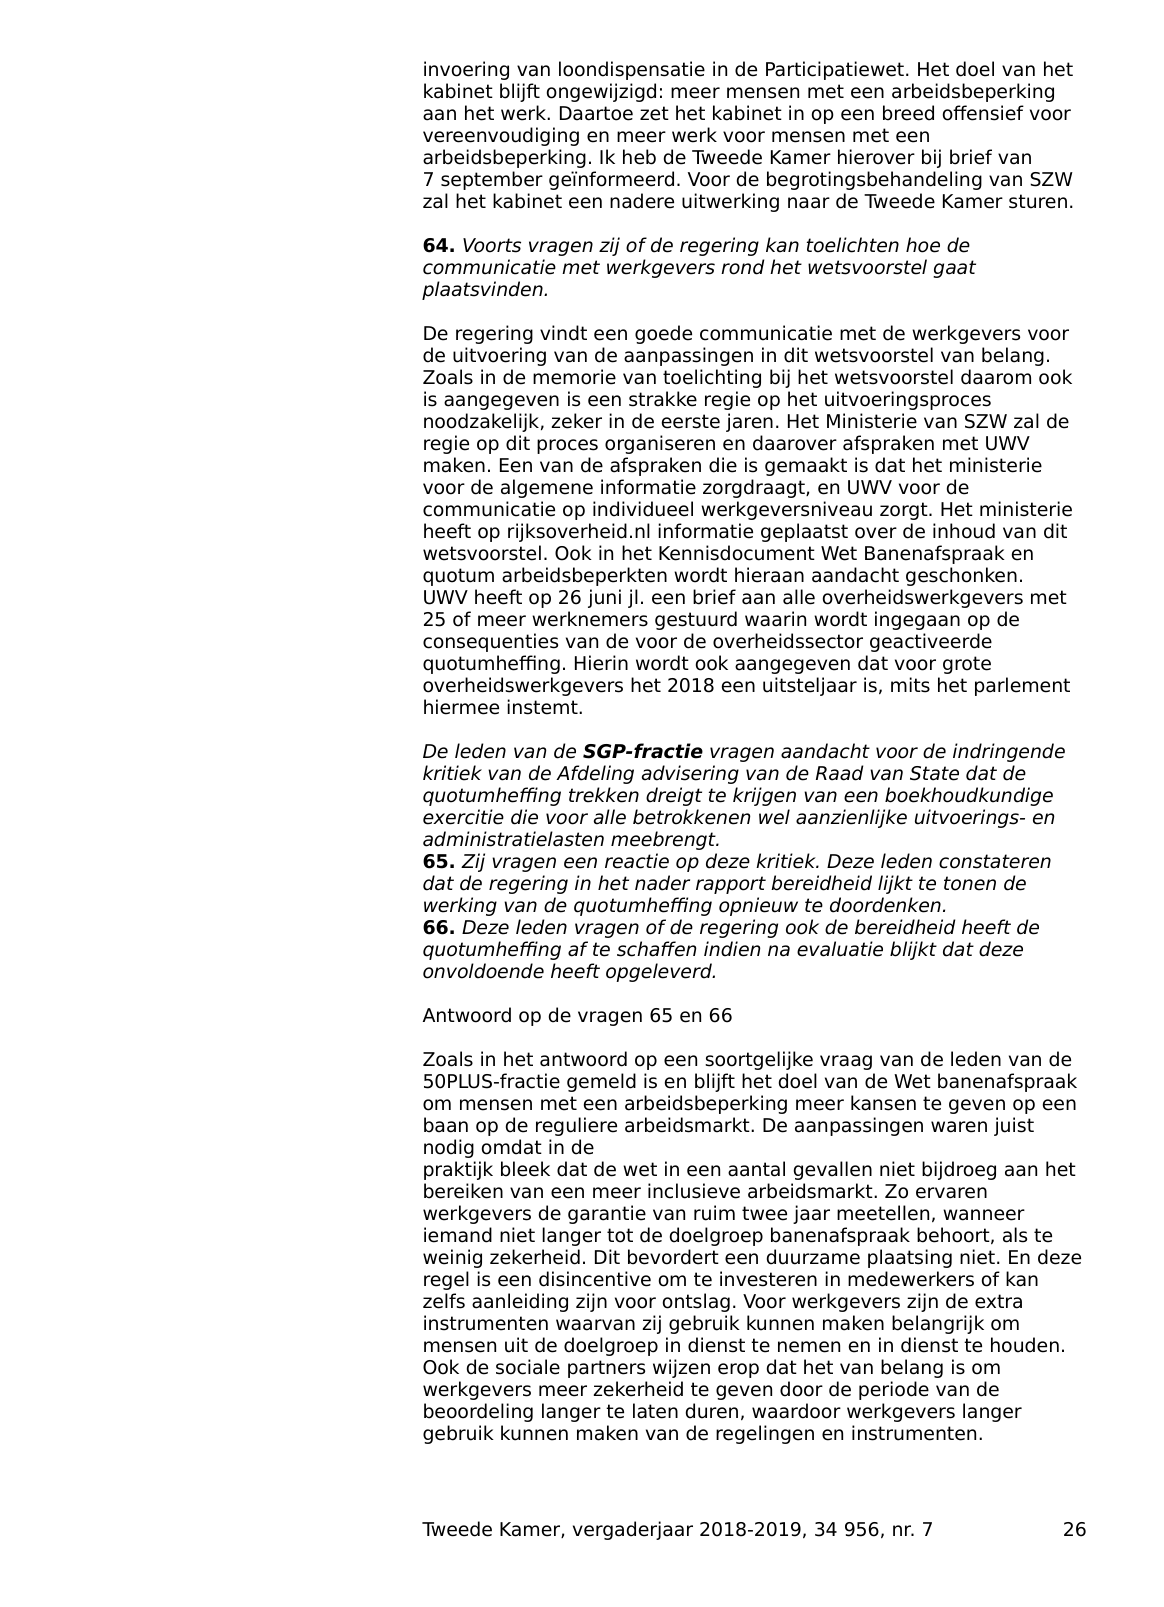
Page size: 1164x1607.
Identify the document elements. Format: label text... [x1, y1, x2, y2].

text De regering vindt een goede communicatie met de werkgevers voor de uitvoering van de aanpassingen in dit wetsvoorstel van belang. Zoals in de memorie van toelichting bij het wetsvoorstel daarom ook is aangegeven is een strakke regie op het uitvoeringsproces noodzakelijk, zeker in de eerste jaren. Het Ministerie van SZW zal de regie op dit proces organiseren en daarover afspraken met UWV maken. Een van de afspraken die is gemaakt is dat het ministerie voor de algemene informatie zorgdraagt, en UWV voor de communicatie op individueel werkgeversniveau zorgt. Het ministerie heeft op rijksoverheid.nl informatie geplaatst over de inhoud van dit wetsvoorstel. Ook in het Kennisdocument Wet Banenafspraak en quotum arbeidsbeperkten wordt hieraan aandacht geschonken. [422, 323, 1087, 587]
text 66. Deze leden vragen of de regering ook de bereidheid heeft de quotumheffing af te schaffen indien na evaluatie blijkt dat deze onvoldoende heeft opgeleverd. [422, 917, 1087, 983]
text 64. Voorts vragen zij of de regering kan toelichten hoe de communicatie met werkgevers rond het wetsvoorstel gaat plaatsvinden. [422, 235, 1087, 301]
text UWV heeft op 26 juni jl. een brief aan alle overheidswerkgevers met 25 of meer werknemers gestuurd waarin wordt ingegaan op de consequenties van de voor de overheidssector geactiveerde quotumheffing. Hierin wordt ook aangegeven dat voor grote overheidswerkgevers het 2018 een uitsteljaar is, mits het parlement hiermee instemt. [422, 587, 1087, 719]
text De leden van de SGP-fractie vragen aandacht voor de indringende kritiek van de Afdeling advisering van de Raad van State dat de quotumheffing trekken dreigt te krijgen van een boekhoudkundige exercitie die voor alle betrokkenen wel aanzienlijke uitvoerings- en administratielasten meebrengt. [422, 741, 1087, 851]
text invoering van loondispensatie in de Participatiewet. Het doel van het kabinet blijft ongewijzigd: meer mensen met een arbeidsbeperking aan het werk. Daartoe zet het kabinet in op een breed offensief voor vereenvoudiging en meer werk voor mensen met een arbeidsbeperking. Ik heb de Tweede Kamer hierover bij brief van 7 september geïnformeerd. Voor de begrotingsbehandeling van SZW zal het kabinet een nadere uitwerking naar de Tweede Kamer sturen. [422, 59, 1087, 213]
text Zoals in het antwoord op een soortgelijke vraag van de leden van de 50PLUS-fractie gemeld is en blijft het doel van de Wet banenafspraak om mensen met een arbeidsbeperking meer kansen te geven op een baan op de reguliere arbeidsmarkt. De aanpassingen waren juist nodig omdat in de [422, 1049, 1087, 1159]
text praktijk bleek dat de wet in een aantal gevallen niet bijdroeg aan het bereiken van een meer inclusieve arbeidsmarkt. Zo ervaren werkgevers de garantie van ruim twee jaar meetellen, wanneer iemand niet langer tot de doelgroep banenafspraak behoort, als te weinig zekerheid. Dit bevordert een duurzame plaatsing niet. En deze regel is een disincentive om te investeren in medewerkers of kan zelfs aanleiding zijn voor ontslag. Voor werkgevers zijn de extra instrumenten waarvan zij gebruik kunnen maken belangrijk om mensen uit de doelgroep in dienst te nemen en in dienst te houden. Ook de sociale partners wijzen erop dat het van belang is om werkgevers meer zekerheid te geven door de periode van de beoordeling langer te laten duren, waardoor werkgevers langer gebruik kunnen maken van de regelingen en instrumenten. [422, 1159, 1087, 1445]
text Antwoord op de vragen 65 en 66 [422, 1005, 1087, 1027]
text 65. Zij vragen een reactie op deze kritiek. Deze leden constateren dat de regering in het nader rapport bereidheid lijkt te tonen de werking van de quotumheffing opnieuw te doordenken. [422, 851, 1087, 917]
